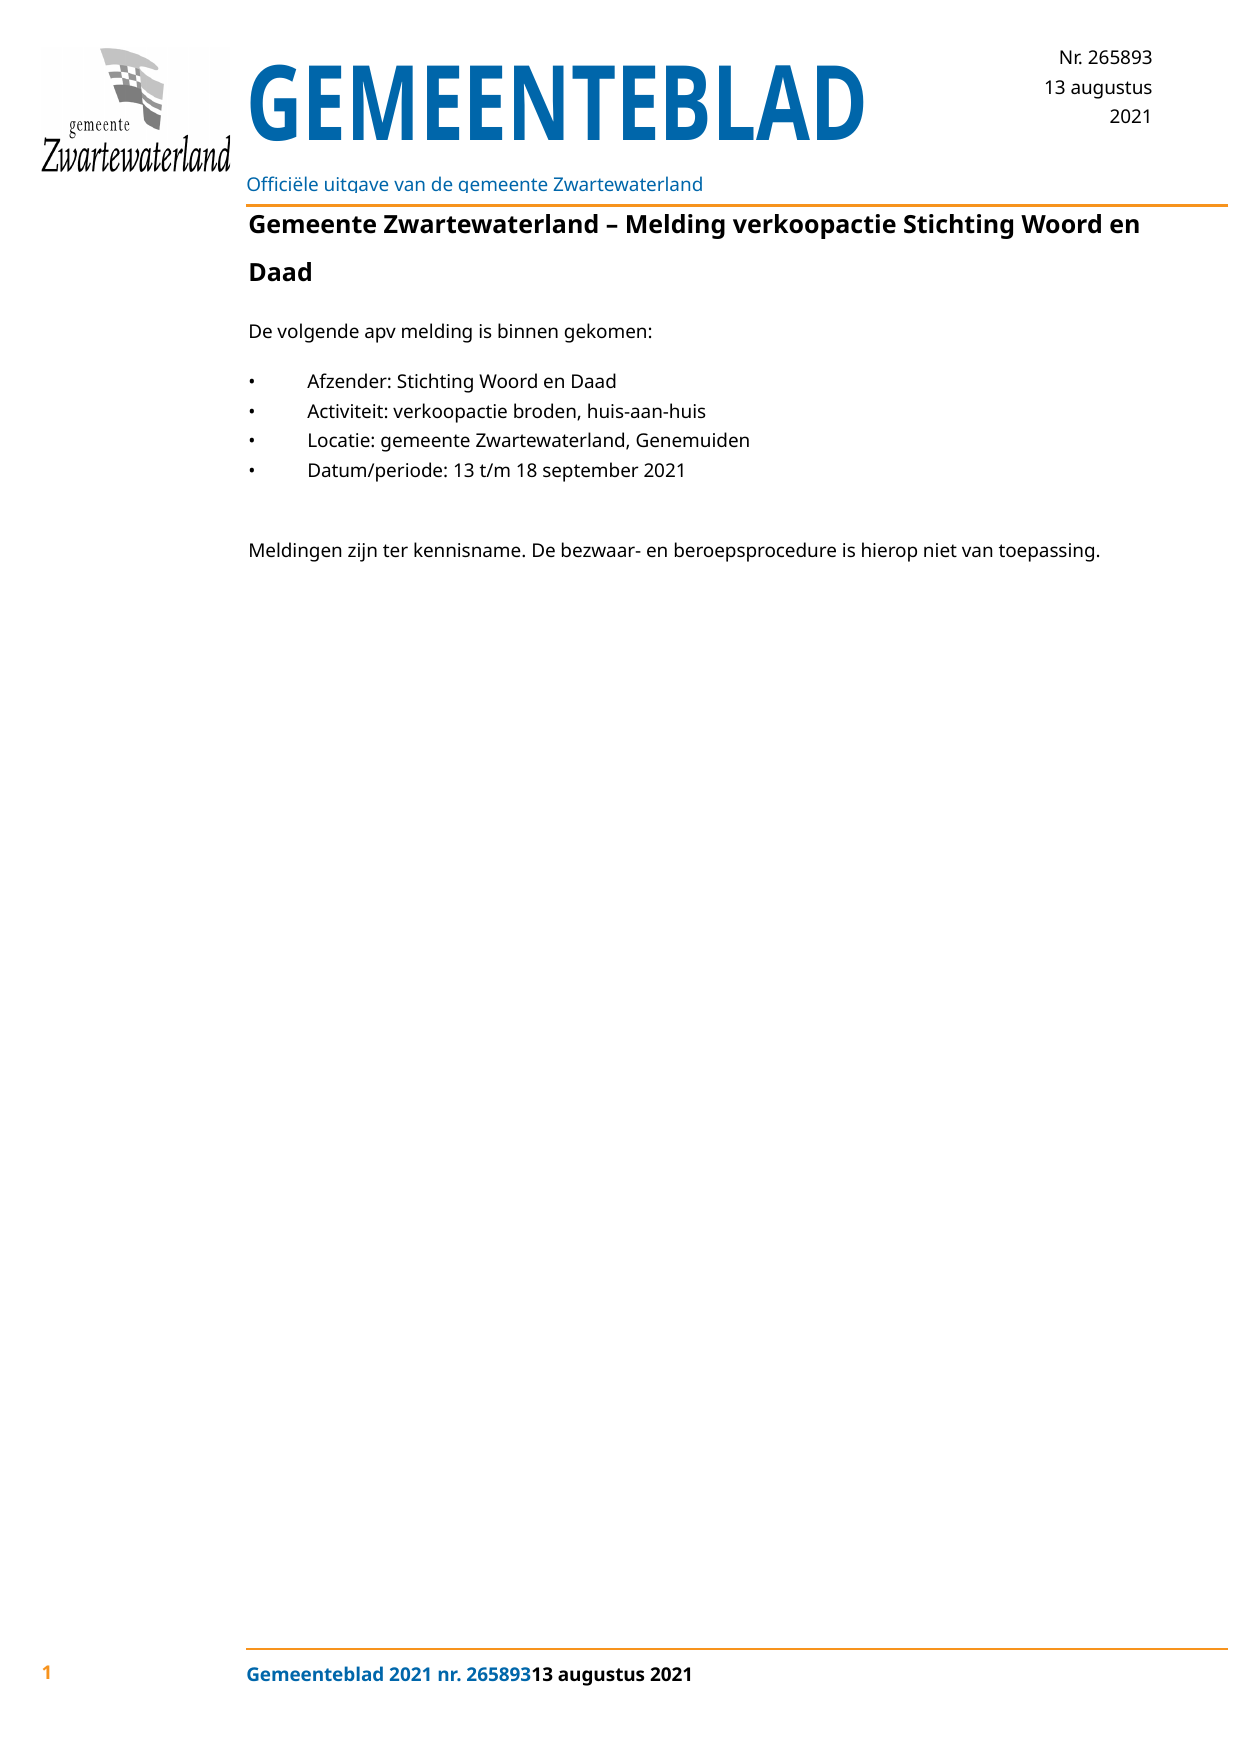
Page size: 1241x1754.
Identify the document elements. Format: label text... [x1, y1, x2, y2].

text De volgende apv melding is binnen gekomen: [248, 318, 1152, 344]
list Afzender: Stichting Woord en Daad [248, 368, 1152, 394]
text Gemeente Zwartewaterland – Melding verkoopactie Stichting Woord en Daad [248, 207, 1152, 288]
text Meldingen zijn ter kennisname. De bezwaar- en beroepsprocedure is hierop niet van toepassing. [248, 537, 1152, 563]
list Activiteit: verkoopactie broden, huis-aan-huis [248, 398, 1152, 424]
list Locatie: gemeente Zwartewaterland, Genemuiden [248, 427, 1152, 453]
picture [41, 47, 231, 172]
list Datum/periode: 13 t/m 18 september 2021 [248, 457, 1152, 483]
